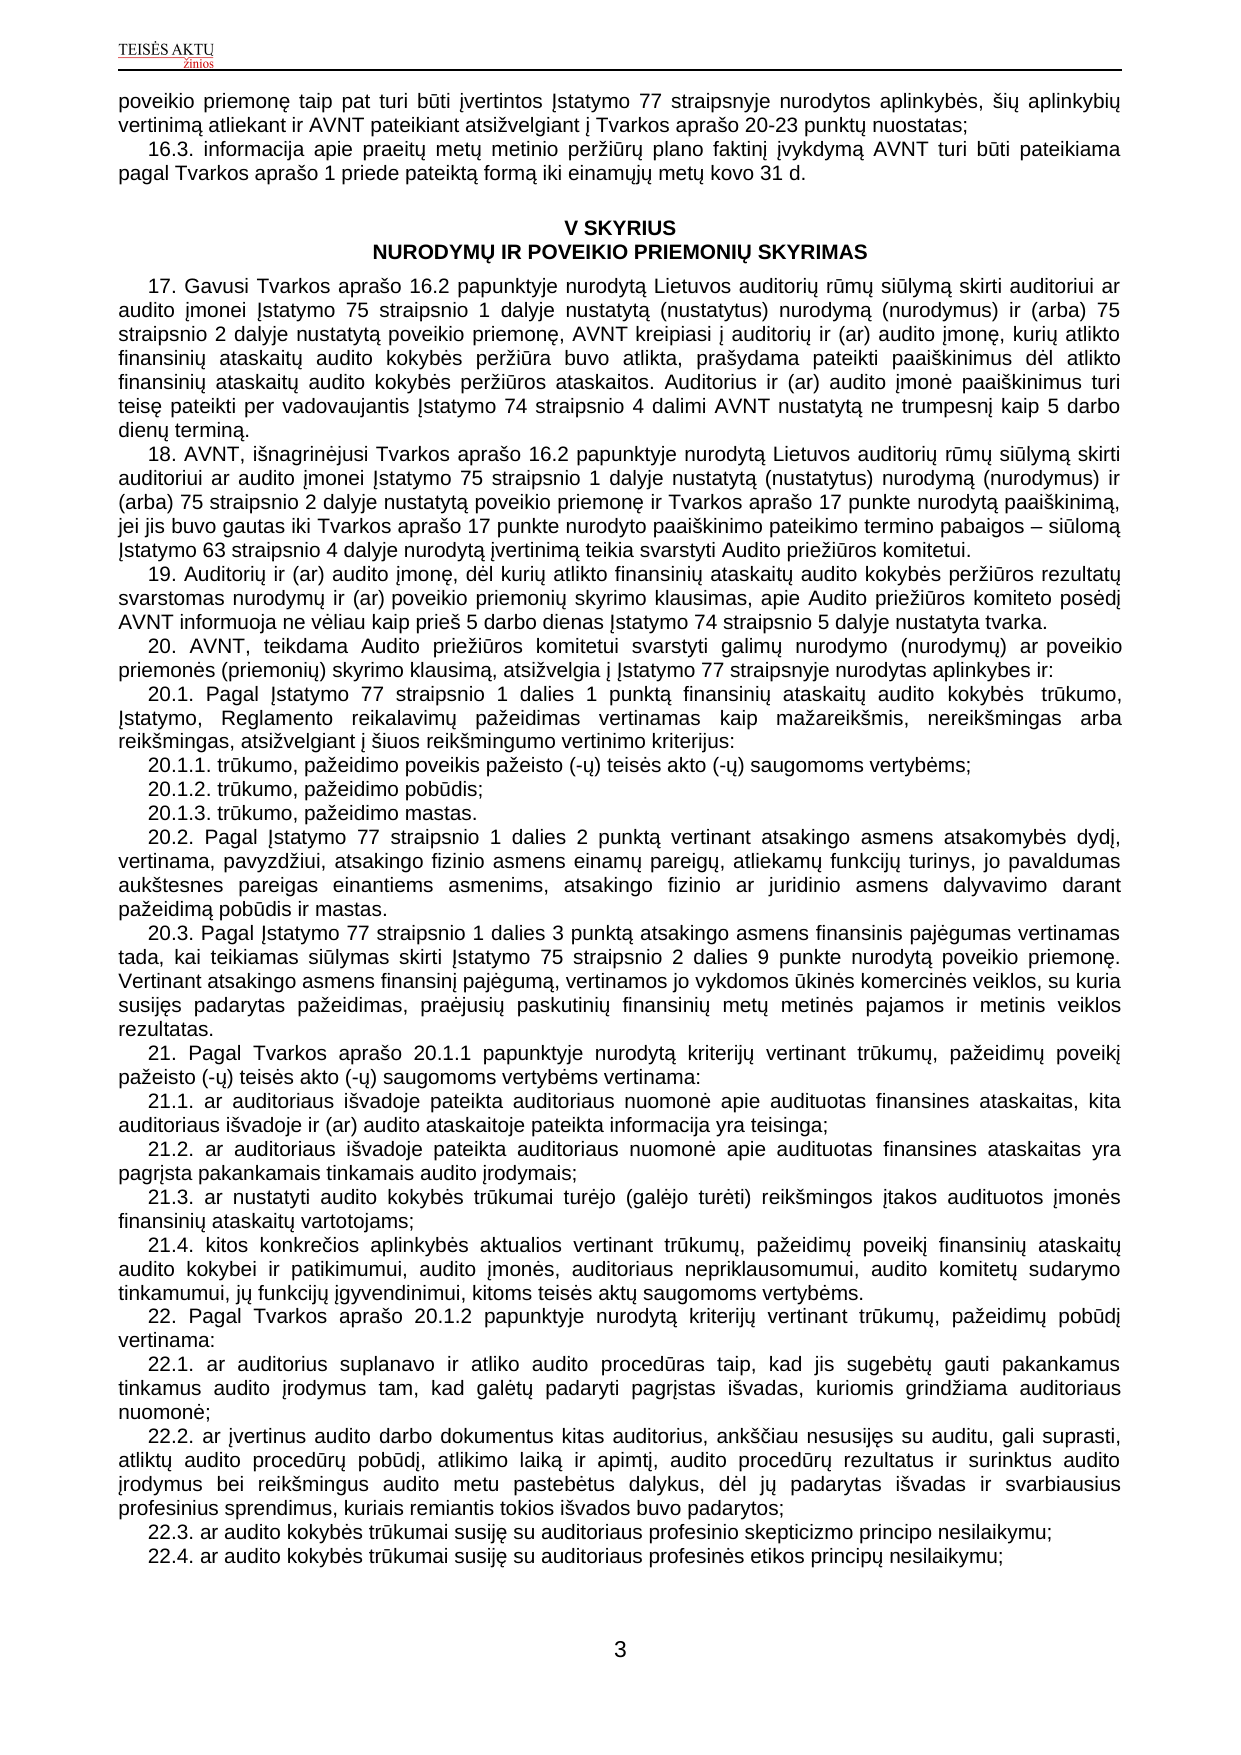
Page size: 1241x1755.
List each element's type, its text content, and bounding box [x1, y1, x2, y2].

text 20.2. Pagal Įstatymo 77 straipsnio 1 dalies 2 punktą vertinant atsakingo asmens atsakomybės dydį, vertinama, pavyzdžiui, atsakingo fizinio asmens einamų pareigų, atliekamų funkcijų turinys, jo pavaldumas aukštesnes pareigas einantiems asmenims, atsakingo fizinio ar juridinio asmens dalyvavimo darant pažeidimą pobūdis ir mastas. [118, 825, 1122, 921]
text 20.1.3. trūkumo, pažeidimo mastas. [118, 801, 1122, 825]
text 18. AVNT, išnagrinėjusi Tvarkos aprašo 16.2 papunktyje nurodytą Lietuvos auditorių rūmų siūlymą skirti auditoriui ar audito įmonei Įstatymo 75 straipsnio 1 dalyje nustatytą (nustatytus) nurodymą (nurodymus) ir (arba) 75 straipsnio 2 dalyje nustatytą poveikio priemonę ir Tvarkos aprašo 17 punkte nurodytą paaiškinimą, jei jis buvo gautas iki Tvarkos aprašo 17 punkte nurodyto paaiškinimo pateikimo termino pabaigos – siūlomą Įstatymo 63 straipsnio 4 dalyje nurodytą įvertinimą teikia svarstyti Audito priežiūros komitetui. [118, 442, 1122, 562]
text 21.4. kitos konkrečios aplinkybės aktualios vertinant trūkumų, pažeidimų poveikį finansinių ataskaitų audito kokybei ir patikimumui, audito įmonės, auditoriaus nepriklausomumui, audito komitetų sudarymo tinkamumui, jų funkcijų įgyvendinimui, kitoms teisės aktų saugomoms vertybėms. [118, 1232, 1122, 1304]
text 22.1. ar auditorius suplanavo ir atliko audito procedūras taip, kad jis sugebėtų gauti pakankamus tinkamus audito įrodymus tam, kad galėtų padaryti pagrįstas išvadas, kuriomis grindžiama auditoriaus nuomonė; [118, 1352, 1122, 1424]
text 16.3. informacija apie praeitų metų metinio peržiūrų plano faktinį įvykdymą AVNT turi būti pateikiama pagal Tvarkos aprašo 1 priede pateiktą formą iki einamųjų metų kovo 31 d. [118, 137, 1122, 184]
text 20.3. Pagal Įstatymo 77 straipsnio 1 dalies 3 punktą atsakingo asmens finansinis pajėgumas vertinamas tada, kai teikiamas siūlymas skirti Įstatymo 75 straipsnio 2 dalies 9 punkte nurodytą poveikio priemonę. Vertinant atsakingo asmens finansinį pajėgumą, vertinamos jo vykdomos ūkinės komercinės veiklos, su kuria susijęs padarytas pažeidimas, praėjusių paskutinių finansinių metų metinės pajamos ir metinis veiklos rezultatas. [118, 921, 1122, 1041]
text 20.1.1. trūkumo, pažeidimo poveikis pažeisto (-ų) teisės akto (-ų) saugomoms vertybėms; [118, 753, 1122, 777]
text V skyrius NURODYMŲ IR POVEIKIO PRIEMONIŲ SKYRIMAS [118, 216, 1122, 264]
text 19. Auditorių ir (ar) audito įmonę, dėl kurių atlikto finansinių ataskaitų audito kokybės peržiūros rezultatų svarstomas nurodymų ir (ar) poveikio priemonių skyrimo klausimas, apie Audito priežiūros komiteto posėdį AVNT informuoja ne vėliau kaip prieš 5 darbo dienas Įstatymo 74 straipsnio 5 dalyje nustatyta tvarka. [118, 562, 1122, 633]
text 22. Pagal Tvarkos aprašo 20.1.2 papunktyje nurodytą kriterijų vertinant trūkumų, pažeidimų pobūdį vertinama: [118, 1304, 1122, 1352]
text 22.2. ar įvertinus audito darbo dokumentus kitas auditorius, ankščiau nesusijęs su auditu, gali suprasti, atliktų audito procedūrų pobūdį, atlikimo laiką ir apimtį, audito procedūrų rezultatus ir surinktus audito įrodymus bei reikšmingus audito metu pastebėtus dalykus, dėl jų padarytas išvadas ir svarbiausius profesinius sprendimus, kuriais remiantis tokios išvados buvo padarytos; [118, 1424, 1122, 1520]
text 22.4. ar audito kokybės trūkumai susiję su auditoriaus profesinės etikos principų nesilaikymu; [118, 1544, 1122, 1568]
text 21. Pagal Tvarkos aprašo 20.1.1 papunktyje nurodytą kriterijų vertinant trūkumų, pažeidimų poveikį pažeisto (-ų) teisės akto (-ų) saugomoms vertybėms vertinama: [118, 1041, 1122, 1089]
text 20. AVNT, teikdama Audito priežiūros komitetui svarstyti galimų nurodymo (nurodymų) ar poveikio priemonės (priemonių) skyrimo klausimą, atsižvelgia į Įstatymo 77 straipsnyje nurodytas aplinkybes ir: [118, 633, 1122, 681]
text 20.1.2. trūkumo, pažeidimo pobūdis; [118, 777, 1122, 801]
text 21.2. ar auditoriaus išvadoje pateikta auditoriaus nuomonė apie audituotas finansines ataskaitas yra pagrįsta pakankamais tinkamais audito įrodymais; [118, 1137, 1122, 1184]
text 21.1. ar auditoriaus išvadoje pateikta auditoriaus nuomonė apie audituotas finansines ataskaitas, kita auditoriaus išvadoje ir (ar) audito ataskaitoje pateikta informacija yra teisinga; [118, 1089, 1122, 1137]
text 21.3. ar nustatyti audito kokybės trūkumai turėjo (galėjo turėti) reikšmingos įtakos audituotos įmonės finansinių ataskaitų vartotojams; [118, 1184, 1122, 1232]
text 17. Gavusi Tvarkos aprašo 16.2 papunktyje nurodytą Lietuvos auditorių rūmų siūlymą skirti auditoriui ar audito įmonei Įstatymo 75 straipsnio 1 dalyje nustatytą (nustatytus) nurodymą (nurodymus) ir (arba) 75 straipsnio 2 dalyje nustatytą poveikio priemonę, AVNT kreipiasi į auditorių ir (ar) audito įmonę, kurių atlikto finansinių ataskaitų audito kokybės peržiūra buvo atlikta, prašydama pateikti paaiškinimus dėl atlikto finansinių ataskaitų audito kokybės peržiūros ataskaitos. Auditorius ir (ar) audito įmonė paaiškinimus turi teisę pateikti per vadovaujantis Įstatymo 74 straipsnio 4 dalimi AVNT nustatytą ne trumpesnį kaip 5 darbo dienų terminą. [118, 274, 1122, 442]
text 22.3. ar audito kokybės trūkumai susiję su auditoriaus profesinio skepticizmo principo nesilaikymu; [118, 1520, 1122, 1544]
text 20.1. Pagal Įstatymo 77 straipsnio 1 dalies 1 punktą finansinių ataskaitų audito kokybės trūkumo, Įstatymo, Reglamento reikalavimų pažeidimas vertinamas kaip mažareikšmis, nereikšmingas arba reikšmingas, atsižvelgiant į šiuos reikšmingumo vertinimo kriterijus: [118, 681, 1122, 753]
text poveikio priemonę taip pat turi būti įvertintos Įstatymo 77 straipsnyje nurodytos aplinkybės, šių aplinkybių vertinimą atliekant ir AVNT pateikiant atsižvelgiant į Tvarkos aprašo 20-23 punktų nuostatas; [118, 89, 1122, 137]
